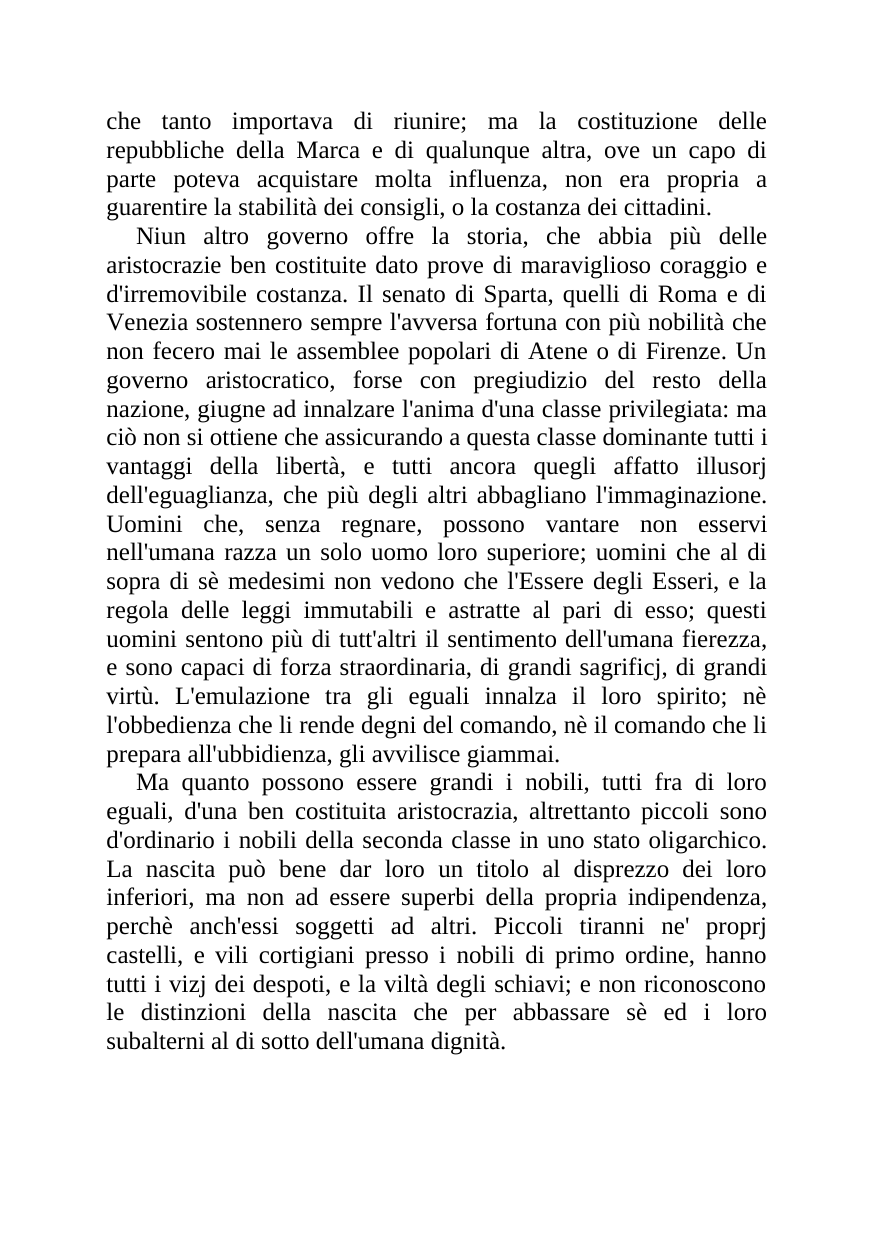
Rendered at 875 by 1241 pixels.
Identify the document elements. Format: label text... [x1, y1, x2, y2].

text Niun altro governo offre la storia, che abbia più delle aristocrazie ben costituite dato prove di maraviglioso coraggio e d'irremovibile costanza. Il senato di Sparta, quelli di Roma e di Venezia sostennero sempre l'avversa fortuna con più nobilità che non fecero mai le assemblee popolari di Atene o di Firenze. Un governo aristocratico, forse con pregiudizio del resto della nazione, giugne ad innalzare l'anima d'una classe privilegiata: ma ciò non si ottiene che assicurando a questa classe dominante tutti i vantaggi della libertà, e tutti ancora quegli affatto illusorj dell'eguaglianza, che più degli altri abbagliano l'immaginazione. Uomini che, senza regnare, possono vantare non esservi nell'umana razza un solo uomo loro superiore; uomini che al di sopra di sè medesimi non vedono che l'Essere degli Esseri, e la regola delle leggi immutabili e astratte al pari di esso; questi uomini sentono più di tutt'altri il sentimento dell'umana fierezza, e sono capaci di forza straordinaria, di grandi sagrificj, di grandi virtù. L'emulazione tra gli eguali innalza il loro spirito; nè l'obbedienza che li rende degni del comando, nè il comando che li prepara all'ubbidienza, gli avvilisce giammai. [106, 221, 768, 767]
text Ma quanto possono essere grandi i nobili, tutti fra di loro eguali, d'una ben costituita aristocrazia, altrettanto piccoli sono d'ordinario i nobili della seconda classe in uno stato oligarchico. La nascita può bene dar loro un titolo al disprezzo dei loro inferiori, ma non ad essere superbi della propria indipendenza, perchè anch'essi soggetti ad altri. Piccoli tiranni ne' proprj castelli, e vili cortigiani presso i nobili di primo ordine, hanno tutti i vizj dei despoti, e la viltà degli schiavi; e non riconoscono le distinzioni della nascita che per abbassare sè ed i loro subalterni al di sotto dell'umana dignità. [106, 767, 768, 1055]
text che tanto importava di riunire; ma la costituzione delle repubbliche della Marca e di qualunque altra, ove un capo di parte poteva acquistare molta influenza, non era propria a guarentire la stabilità dei consigli, o la costanza dei cittadini. [106, 106, 768, 221]
